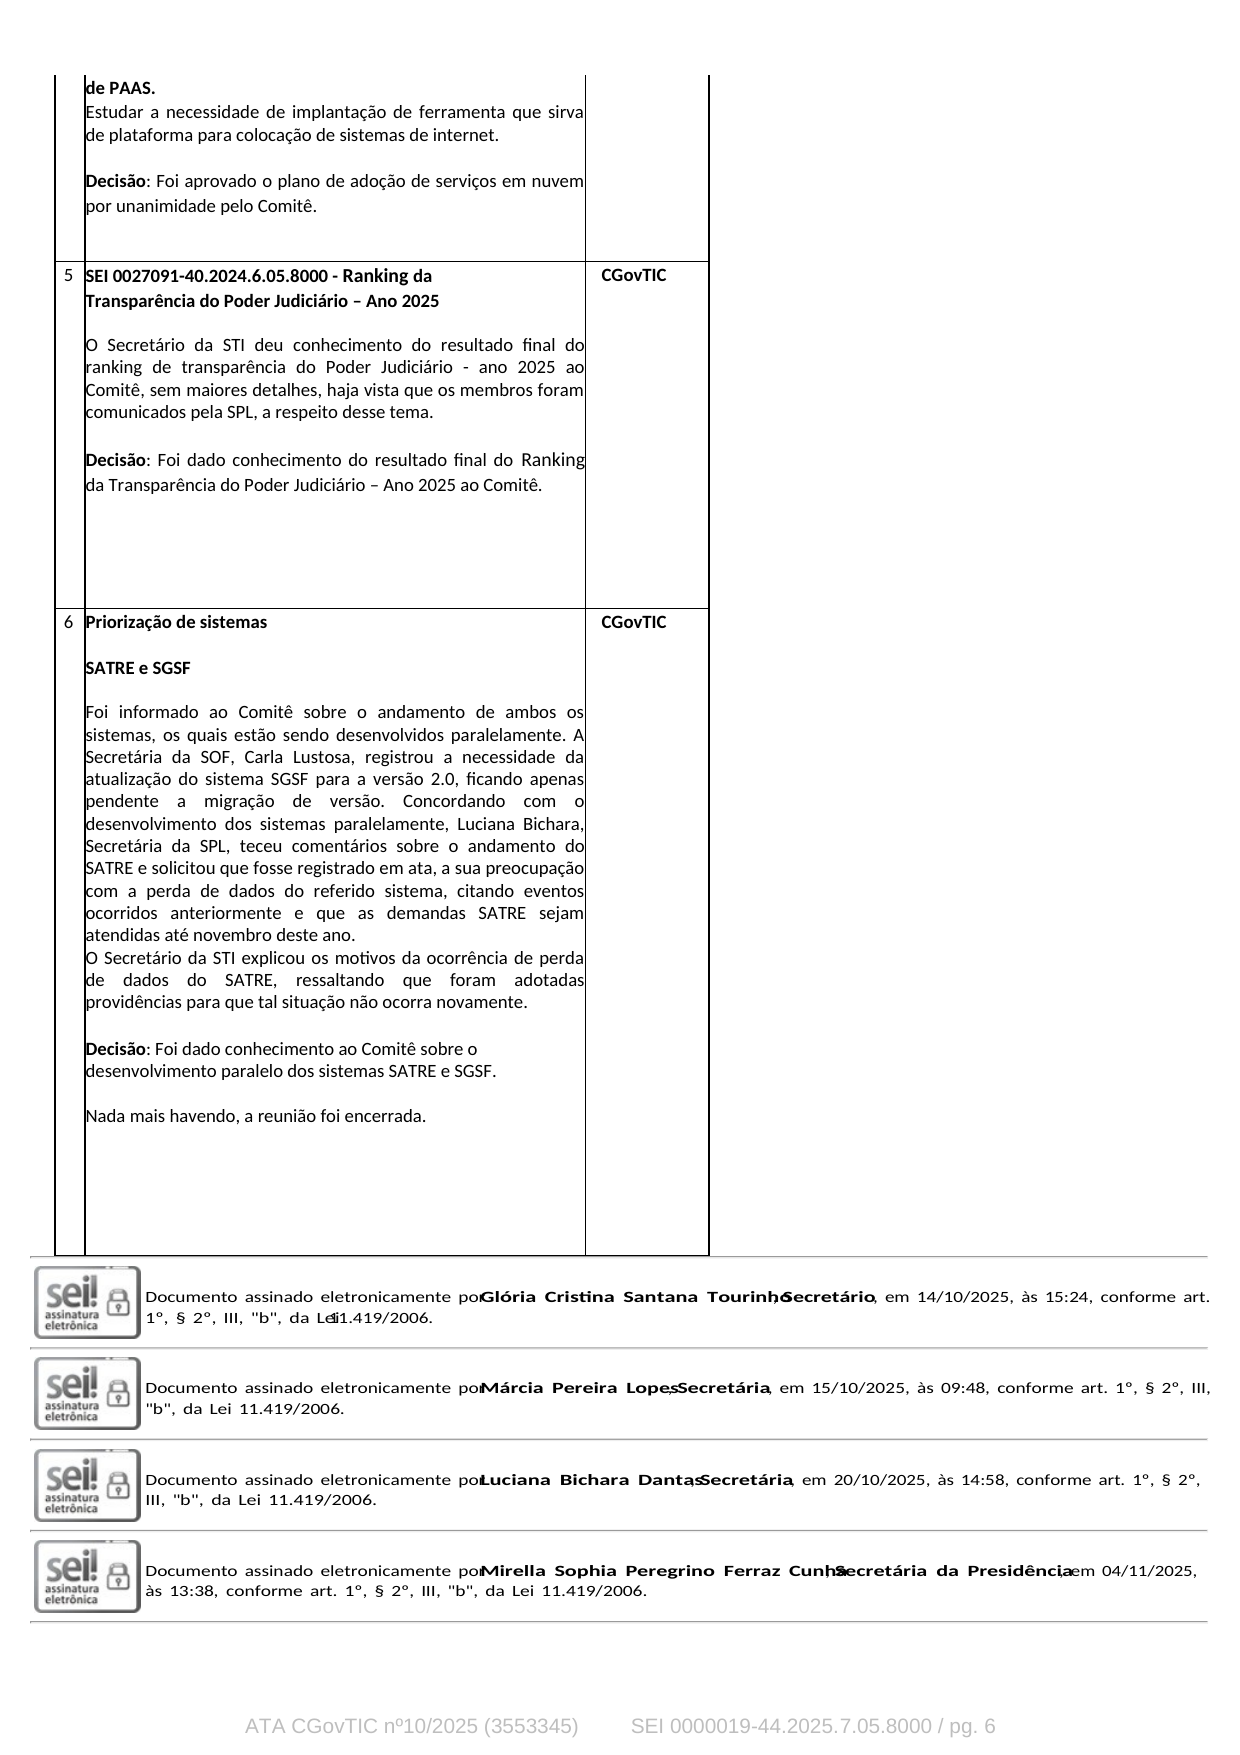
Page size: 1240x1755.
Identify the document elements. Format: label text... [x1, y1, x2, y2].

table_cell Priorização de sistemas SATRE e SGSF Foi informado ao Comitê sobre o andamento de ambos os sistemas, os quais estão sendo desenvolvidos paralelamente. A Secretária da SOF, Carla Lustosa, registrou a necessidade da atualização do sistema SGSF para a versão 2.0, ficando apenas pendente a migração de versão. Concordando com o desenvolvimento dos sistemas paralelamente, Luciana Bichara, Secretária da SPL, teceu comentários sobre o andamento do SATRE e solicitou que fosse registrado em ata, a sua preocupação com a perda de dados do referido sistema, citando eventos ocorridos anteriormente e que as demandas SATRE sejam atendidas até novembro deste ano. O Secretário da STI explicou os motivos da ocorrência de perda de dados do SATRE, ressaltando que foram adotadas providências para que tal situação não ocorra novamente. Decisão: Foi dado conhecimento ao Comitê sobre o desenvolvimento paralelo dos sistemas SATRE e SGSF. Nada mais havendo, a reunião foi encerrada. [86, 609, 585, 1255]
table_header [56, 75, 84, 261]
table_cell CGovTIC [586, 609, 708, 1255]
table_cell SEI 0027091-40.2024.6.05.8000 - Ranking da Transparência do Poder Judiciário – Ano 2025 O Secretário da STI deu conhecimento do resultado final do ranking de transparência do Poder Judiciário - ano 2025 ao Comitê, sem maiores detalhes, haja vista que os membros foram comunicados pela SPL, a respeito desse tema. Decisão: Foi dado conhecimento do resultado final do Ranking da Transparência do Poder Judiciário – Ano 2025 ao Comitê. [86, 262, 585, 607]
table_header [586, 75, 708, 261]
table_cell 5 [56, 262, 84, 607]
table_header de PAAS. Estudar a necessidade de implantação de ferramenta que sirva de plataforma para colocação de sistemas de internet. Decisão: Foi aprovado o plano de adoção de serviços em nuvem por unanimidade pelo Comitê. [86, 75, 585, 261]
table_cell CGovTIC [586, 262, 708, 607]
table_cell 6 [56, 609, 84, 1255]
